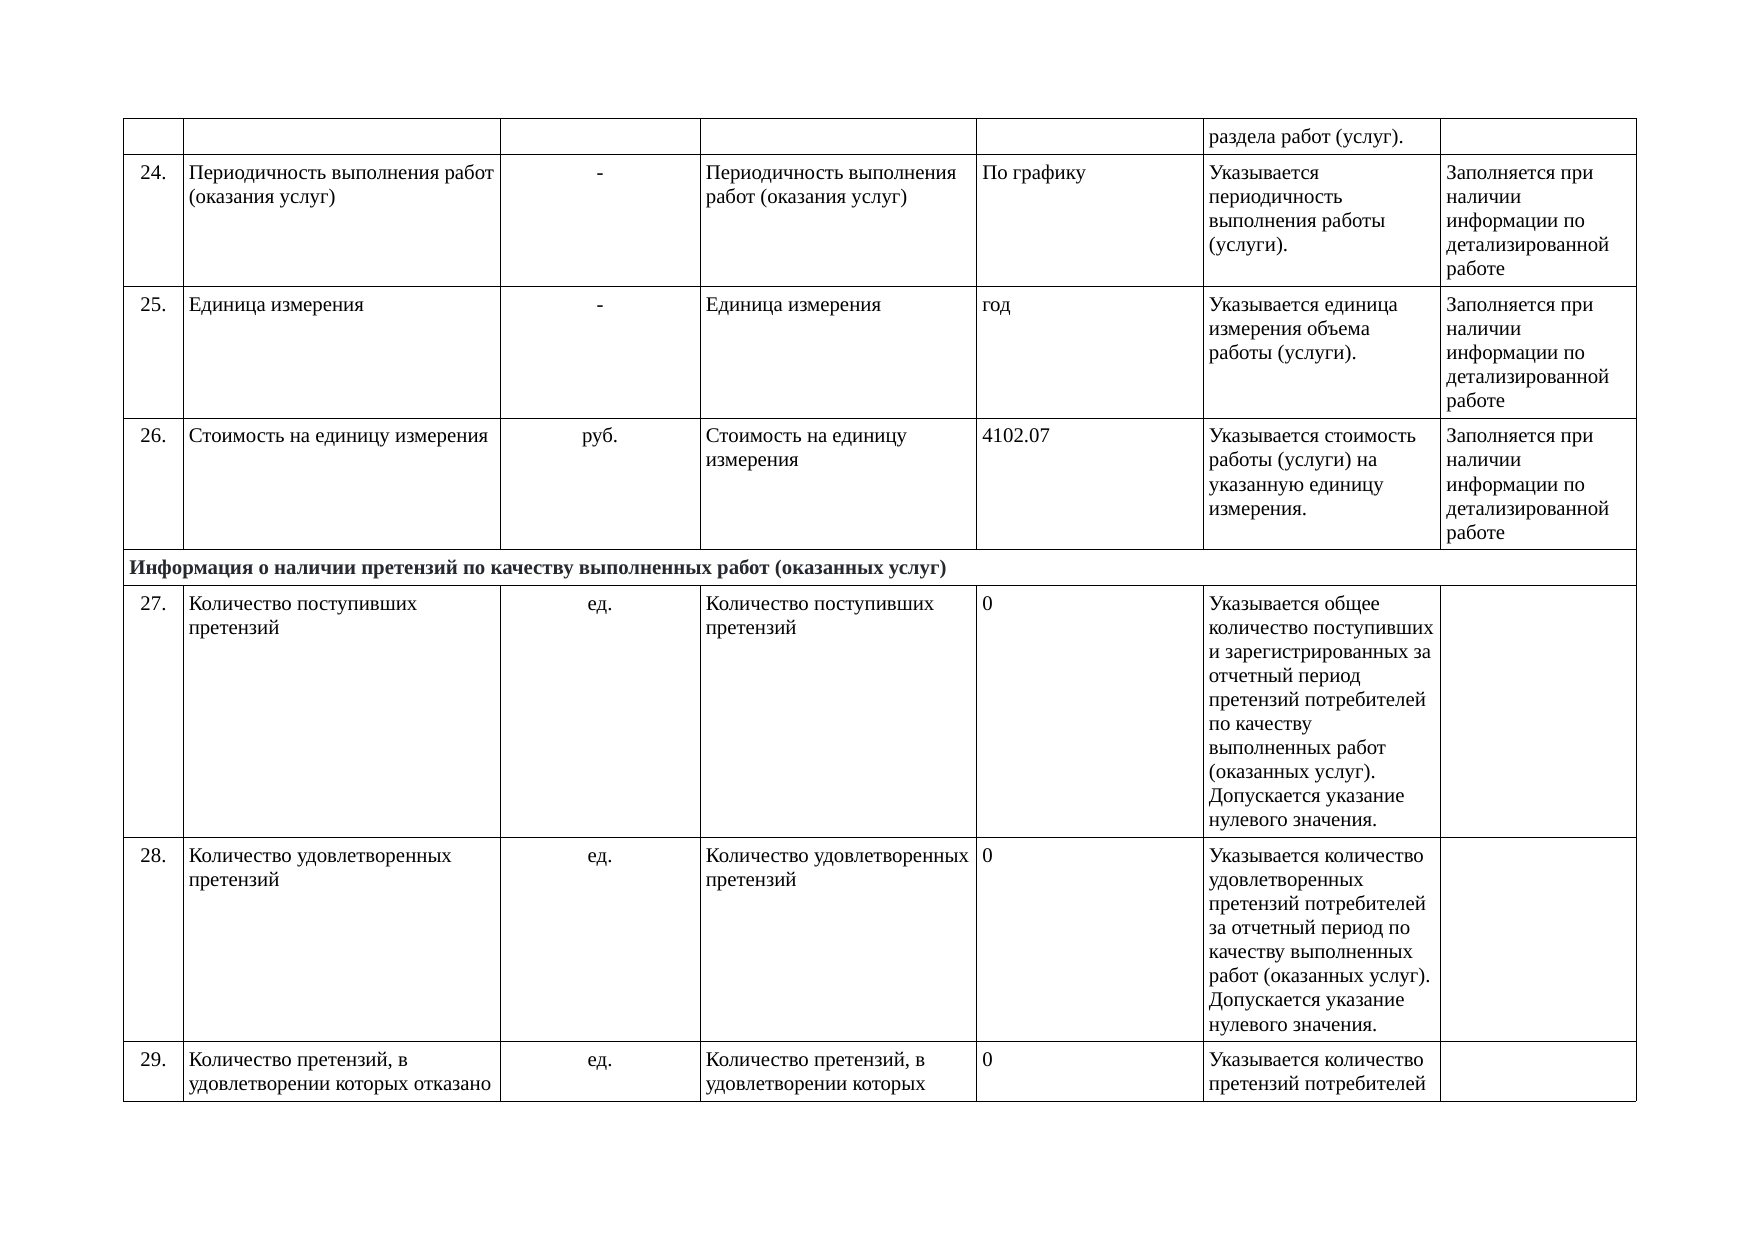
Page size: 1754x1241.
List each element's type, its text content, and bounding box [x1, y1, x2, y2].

table_cell [184, 119, 500, 154]
table_cell Количество удовлетворенных претензий [184, 838, 500, 1041]
table_cell 24. [124, 155, 183, 286]
table_cell Заполняется при наличии информации по детализированной работе [1441, 419, 1636, 549]
table_cell Количество поступивших претензий [184, 586, 500, 837]
table_cell Количество удовлетворенных претензий [701, 838, 976, 1041]
table_cell Указывается количество претензий потребителей [1204, 1042, 1440, 1101]
table_cell [124, 119, 183, 154]
table_cell Указывается количество удовлетворенных претензий потребителей за отчетный период по качеству выполненных работ (оказанных услуг). Допускается указание нулевого значения. [1204, 838, 1440, 1041]
table_cell [1441, 1042, 1636, 1101]
table_cell [1441, 838, 1636, 1041]
table_cell 27. [124, 586, 183, 837]
table_cell 0 [977, 1042, 1203, 1101]
table_cell Периодичность выполнения работ (оказания услуг) [184, 155, 500, 286]
table_cell Указывается единица измерения объема работы (услуги). [1204, 287, 1440, 417]
table_cell Количество претензий, в удовлетворении которых отказано [184, 1042, 500, 1101]
table_cell 0 [977, 838, 1203, 1041]
table_cell Информация о наличии претензий по качеству выполненных работ (оказанных услуг) [124, 550, 1636, 585]
table_cell [1441, 586, 1636, 837]
table_cell 26. [124, 419, 183, 549]
table_cell ед. [501, 1042, 700, 1101]
table_cell - [501, 119, 700, 154]
table_cell ед. [501, 838, 700, 1041]
table_cell - [501, 155, 700, 286]
table_cell год [977, 287, 1203, 417]
table_cell Указывается периодичность выполнения работы (услуги). [1204, 155, 1440, 286]
table_cell Заполняется при наличии информации по детализированной работе [1441, 155, 1636, 286]
table_cell Количество поступивших претензий [701, 586, 976, 837]
table_cell По графику [977, 155, 1203, 286]
table_cell [977, 119, 1203, 154]
table_cell Единица измерения [701, 287, 976, 417]
table_cell Указывается общее количество поступивших и зарегистрированных за отчетный период претензий потребителей по качеству выполненных работ (оказанных услуг). Допускается указание нулевого значения. [1204, 586, 1440, 837]
table_cell [701, 119, 976, 154]
table_cell 0 [977, 586, 1203, 837]
table_cell 29. [124, 1042, 183, 1101]
table_cell Стоимость на единицу измерения [701, 419, 976, 549]
table_cell руб. [501, 419, 700, 549]
table_cell 4102,07 [977, 419, 1203, 549]
table_cell Количество претензий, в удовлетворении которых [701, 1042, 976, 1101]
table_cell раздела работ (услуг). [1204, 119, 1440, 154]
table_cell ед. [501, 586, 700, 837]
table_cell Заполняется при наличии информации по детализированной работе [1441, 287, 1636, 417]
table_cell Единица измерения [184, 287, 500, 417]
table_cell 25. [124, 287, 183, 417]
table_cell Указывается стоимость работы (услуги) на указанную единицу измерения. [1204, 419, 1440, 549]
table_cell 28. [124, 838, 183, 1041]
table_cell - [501, 287, 700, 417]
table_cell [1441, 119, 1636, 154]
table_cell Периодичность выполнения работ (оказания услуг) [701, 155, 976, 286]
table_cell Стоимость на единицу измерения [184, 419, 500, 549]
